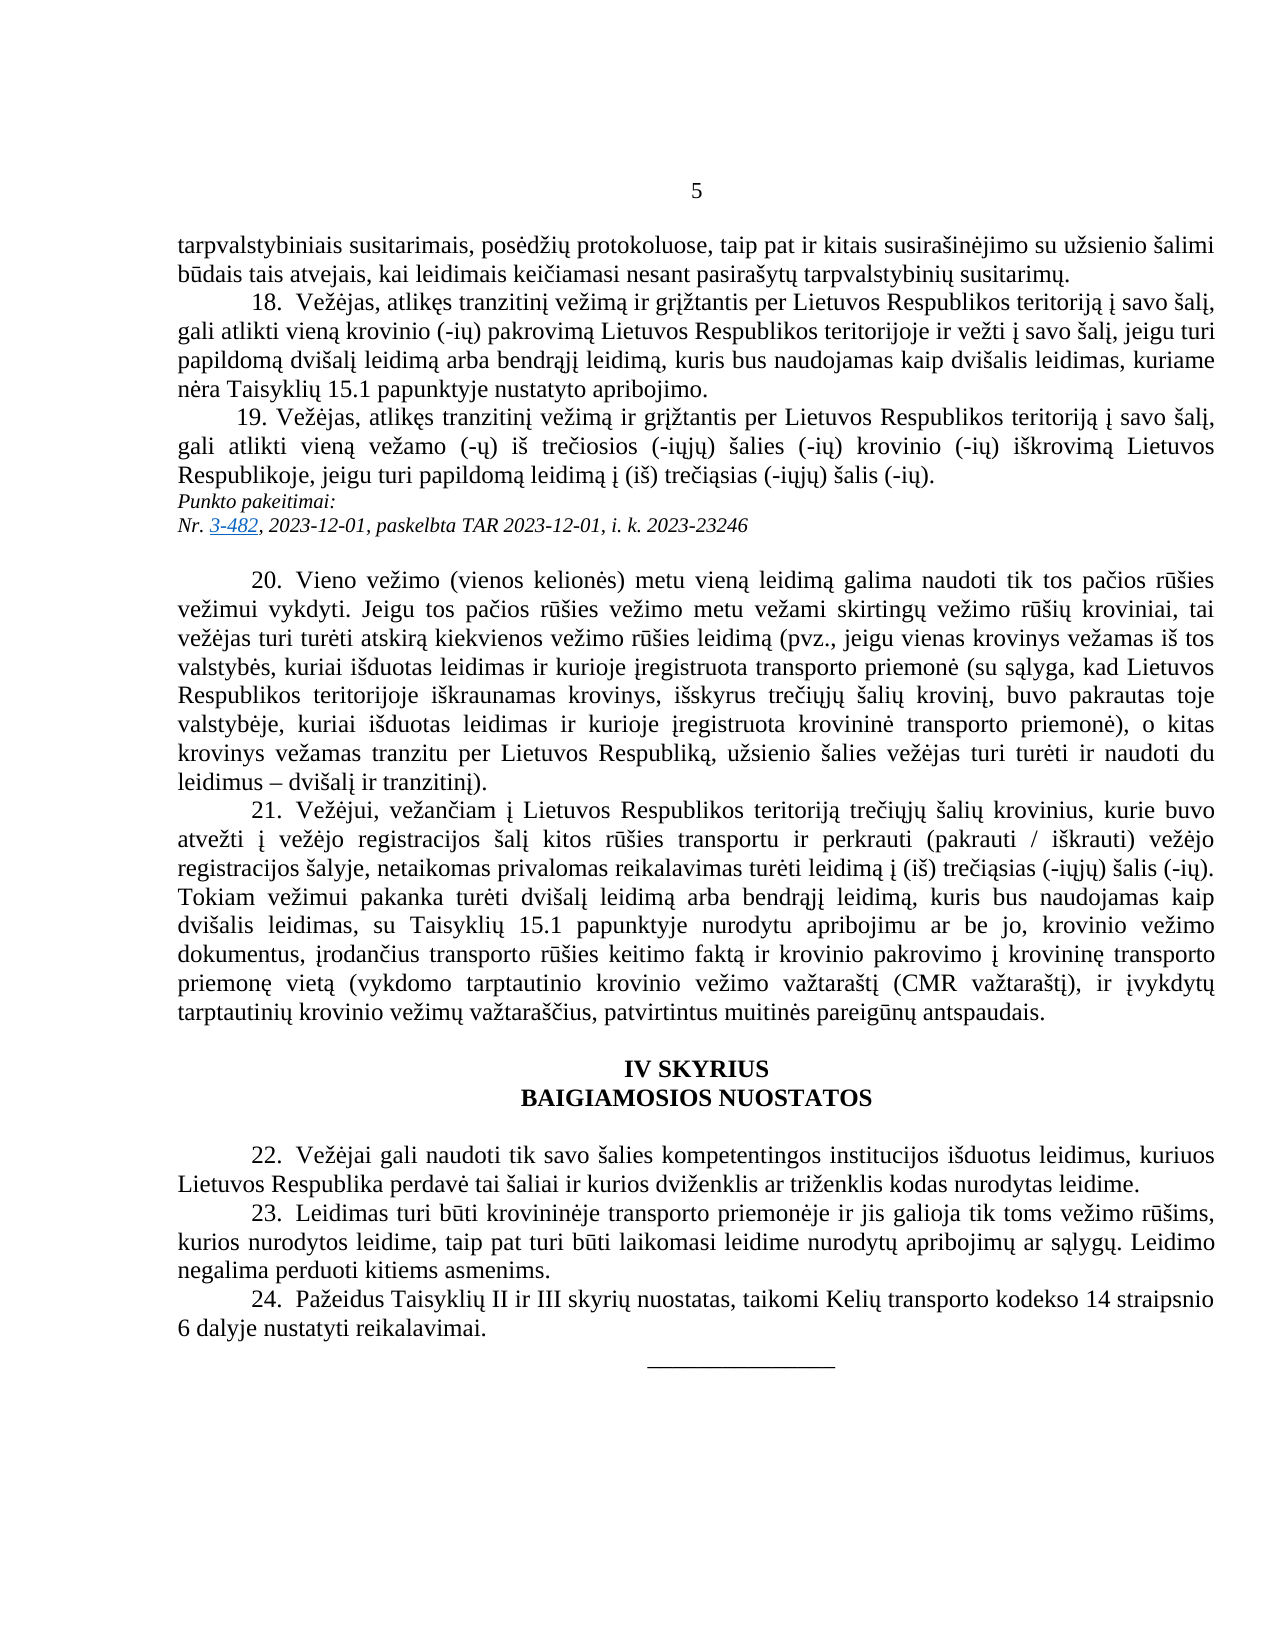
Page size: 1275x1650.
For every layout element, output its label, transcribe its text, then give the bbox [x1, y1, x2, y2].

text 22. Vežėjai gali naudoti tik savo šalies kompetentingos institucijos išduotus leidimus, kuriuos Lietuvos Respublika perdavė tai šaliai ir kurios dviženklis ar triženklis kodas nurodytas leidime. [177, 1141, 1216, 1198]
text 19. Vežėjas, atlikęs tranzitinį vežimą ir grįžtantis per Lietuvos Respublikos teritoriją į savo šalį, gali atlikti vieną vežamo (-ų) iš trečiosios (-iųjų) šalies (-ių) krovinio (-ių) iškrovimą Lietuvos Respublikoje, jeigu turi papildomą leidimą į (iš) trečiąsias (-iųjų) šalis (-ių). [177, 402, 1216, 489]
text 24. Pažeidus Taisyklių II ir III skyrių nuostatas, taikomi Kelių transporto kodekso 14 straipsnio 6 dalyje nustatyti reikalavimai. [177, 1284, 1216, 1342]
text 23. Leidimas turi būti krovininėje transporto priemonėje ir jis galioja tik toms vežimo rūšims, kurios nurodytos leidime, taip pat turi būti laikomasi leidime nurodytų apribojimų ar sąlygų. Leidimo negalima perduoti kitiems asmenims. [177, 1198, 1216, 1284]
text 21. Vežėjui, vežančiam į Lietuvos Respublikos teritoriją trečiųjų šalių krovinius, kurie buvo atvežti į vežėjo registracijos šalį kitos rūšies transportu ir perkrauti (pakrauti / iškrauti) vežėjo registracijos šalyje, netaikomas privalomas reikalavimas turėti leidimą į (iš) trečiąsias (-iųjų) šalis (-ių). Tokiam vežimui pakanka turėti dvišalį leidimą arba bendrąjį leidimą, kuris bus naudojamas kaip dvišalis leidimas, su Taisyklių 15.1 papunktyje nurodytu apribojimu ar be jo, krovinio vežimo dokumentus, įrodančius transporto rūšies keitimo faktą ir krovinio pakrovimo į krovininę transporto priemonę vietą (vykdomo tarptautinio krovinio vežimo važtaraštį (CMR važtaraštį), ir įvykdytų tarptautinių krovinio vežimų važtaraščius, patvirtintus muitinės pareigūnų antspaudais. [177, 796, 1216, 1026]
text BAIGIAMOSIOS NUOSTATOS [177, 1083, 1216, 1112]
text tarpvalstybiniais susitarimais, posėdžių protokoluose, taip pat ir kitais susirašinėjimo su užsienio šalimi būdais tais atvejais, kai leidimais keičiamasi nesant pasirašytų tarpvalstybinių susitarimų. [177, 230, 1216, 287]
text 18. Vežėjas, atlikęs tranzitinį vežimą ir grįžtantis per Lietuvos Respublikos teritoriją į savo šalį, gali atlikti vieną krovinio (-ių) pakrovimą Lietuvos Respublikos teritorijoje ir vežti į savo šalį, jeigu turi papildomą dvišalį leidimą arba bendrąjį leidimą, kuris bus naudojamas kaip dvišalis leidimas, kuriame nėra Taisyklių 15.1 papunktyje nustatyto apribojimo. [177, 287, 1216, 402]
text 20. Vieno vežimo (vienos kelionės) metu vieną leidimą galima naudoti tik tos pačios rūšies vežimui vykdyti. Jeigu tos pačios rūšies vežimo metu vežami skirtingų vežimo rūšių kroviniai, tai vežėjas turi turėti atskirą kiekvienos vežimo rūšies leidimą (pvz., jeigu vienas krovinys vežamas iš tos valstybės, kuriai išduotas leidimas ir kurioje įregistruota transporto priemonė (su sąlyga, kad Lietuvos Respublikos teritorijoje iškraunamas krovinys, išskyrus trečiųjų šalių krovinį, buvo pakrautas toje valstybėje, kuriai išduotas leidimas ir kurioje įregistruota krovininė transporto priemonė), o kitas krovinys vežamas tranzitu per Lietuvos Respubliką, užsienio šalies vežėjas turi turėti ir naudoti du leidimus – dvišalį ir tranzitinį). [177, 566, 1216, 796]
text Nr. 3-482, 2023-12-01, paskelbta TAR 2023-12-01, i. k. 2023-23246 [177, 513, 1216, 537]
text IV SKYRIUS [177, 1054, 1216, 1083]
text _______________ [266, 1342, 1216, 1371]
text Punkto pakeitimai: [177, 489, 1216, 513]
